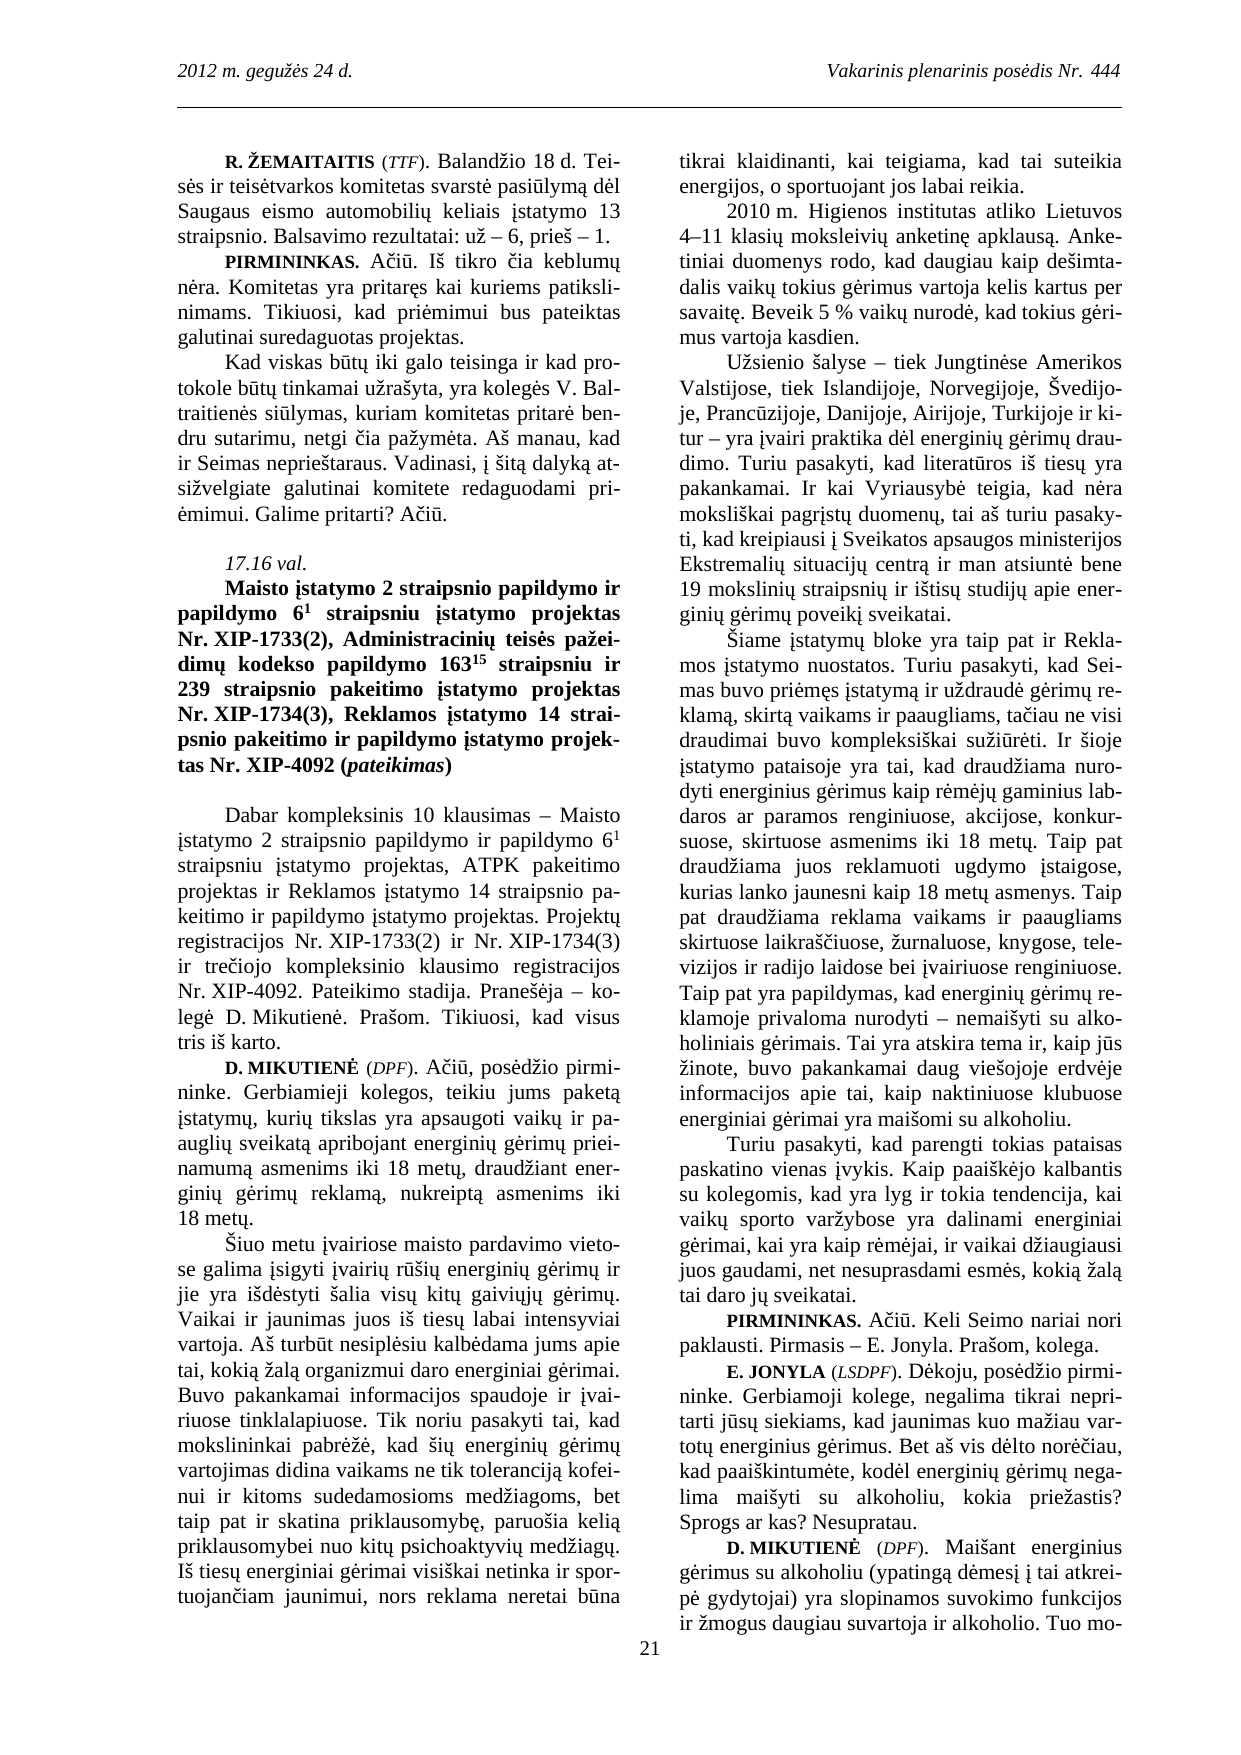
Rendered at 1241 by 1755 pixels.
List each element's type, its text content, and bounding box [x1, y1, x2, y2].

text PIRMININKAS. Ačiū. Ke­li Sei­mo na­riai no­ri pa­klaus­ti. Pir­ma­sis – E. Jo­ny­la. Pra­šom, ko­le­ga. [679, 1307, 1122, 1358]
text 2010 m. Hi­gie­nos ins­ti­tu­tas at­li­ko Lie­tu­vos 4–11 kla­sių moks­lei­vių an­ke­ti­nę ap­klau­są. An­ke­ti­niai duo­me­nys ro­do, kad dau­giau kaip de­šim­ta­da­lis vai­kų to­kius gė­ri­mus var­to­ja ke­lis kar­tus per sa­vai­tę. Be­veik 5 % vai­kų nu­ro­dė, kad to­kius gė­ri­mus var­to­ja kas­dien. [679, 198, 1122, 349]
text PIRMININKAS. Ačiū. Iš tik­ro čia keb­lu­mų nė­ra. Ko­mi­te­tas yra pri­ta­ręs kai ku­riems pa­tiks­li­ni­mams. Ti­kiuo­si, kad pri­ėmi­mui bus pa­teik­tas ga­lu­ti­nai su­re­da­guo­tas pro­jek­tas. [177, 248, 620, 349]
text Šia­me įsta­ty­mų blo­ke yra taip pat ir Re­kla­mos įsta­ty­mo nuo­sta­tos. Tu­riu pa­sa­ky­ti, kad Sei­mas bu­vo pri­ėmęs įsta­ty­mą ir už­drau­dė gė­ri­mų re­kla­mą, skir­tą vai­kams ir pa­aug­liams, ta­čiau ne vi­si drau­di­mai bu­vo kom­plek­siš­kai su­žiū­rė­ti. Ir šio­je įsta­ty­mo pa­tai­so­je yra tai, kad drau­džia­ma nu­ro­dy­ti ener­gi­nius gė­ri­mus kaip rė­mė­jų ga­mi­nius lab­da­ros ar pa­ra­mos ren­gi­niuo­se, ak­ci­jo­se, kon­kur­suo­se, skir­tuo­se as­me­nims iki 18 me­tų. Taip pat drau­džia­ma juos re­kla­muo­ti ug­dy­mo įstai­go­se, ku­rias lan­ko jau­nes­ni kaip 18 me­tų as­me­nys. Taip pat drau­džia­ma re­kla­ma vai­kams ir pa­aug­liams skir­tuo­se laik­raš­čiuo­se, žur­na­luo­se, kny­go­se, te­le­vi­zi­jos ir ra­di­jo lai­do­se bei įvai­riuo­se ren­gi­niuo­se. Taip pat yra pa­pil­dy­mas, kad ener­gi­nių gė­ri­mų re­kla­mo­je pri­va­lo­ma nu­ro­dy­ti – ne­mai­šy­ti su al­ko­ho­li­niais gė­ri­mais. Tai yra at­ski­ra te­ma ir, kaip jūs ži­no­te, bu­vo pa­kan­ka­mai daug vie­šo­jo­je erd­vė­je in­for­ma­ci­jos apie tai, kaip nak­ti­niuo­se klu­buo­se ener­gi­niai gė­ri­mai yra mai­šo­mi su al­ko­ho­liu. [679, 627, 1122, 1131]
text tik­rai klai­di­nan­ti, kai tei­gia­ma, kad tai su­tei­kia ener­gi­jos, o spor­tuo­jant jos la­bai rei­kia. [679, 148, 1122, 198]
text Da­bar kom­plek­si­nis 10 klau­si­mas – Mais­to įsta­ty­mo 2 straips­nio pa­pil­dy­mo ir pa­pil­dy­mo 61 straips­niu įsta­ty­mo pro­jek­tas, ATPK pa­kei­ti­mo pro­jek­tas ir Re­kla­mos įsta­ty­mo 14 straips­nio pa­kei­ti­mo ir pa­pil­dy­mo įsta­ty­mo pro­jek­tas. Pro­jek­tų re­gist­ra­ci­jos Nr. XIP-1733(2) ir Nr. XIP-1734(3) ir tre­čio­jo kom­plek­si­nio klau­si­mo re­gist­ra­ci­jos Nr. XIP-4092. Pa­tei­ki­mo sta­di­ja. Pra­ne­šė­ja – ko­le­gė D. Mi­ku­tie­nė. Pra­šom. Ti­kiuo­si, kad vi­sus tris iš kar­to. [177, 802, 620, 1054]
text Mais­to įsta­ty­mo 2 straips­nio pa­pil­dy­mo ir pa­pil­dy­mo 61 straips­niu įsta­ty­mo pro­jek­tas Nr. XIP-1733(2), Ad­mi­nist­ra­ci­nių tei­sės pa­žei­di­mų ko­dek­so pa­pil­dy­mo 16315 straips­niu ir 239 straips­nio pa­kei­ti­mo įsta­ty­mo pro­jek­tas Nr. XIP-1734(3), Re­kla­mos įsta­ty­mo 14 strai­ps­nio pa­kei­ti­mo ir pa­pil­dy­mo įsta­ty­mo pro­jek­tas Nr. XIP-4092 (pa­tei­ki­mas) [177, 575, 620, 777]
text E. JONYLA (LSDPF). Dė­ko­ju, po­sė­džio pir­mi­nin­ke. Ger­bia­mo­ji ko­le­ge, ne­ga­li­ma tik­rai ne­pri­tar­ti jū­sų sie­kiams, kad jau­ni­mas kuo ma­žiau var­to­tų ener­gi­nius gė­ri­mus. Bet aš vis dėl­to no­rė­čiau, kad pa­aiš­kin­tu­mė­te, ko­dėl ener­gi­nių gė­ri­mų ne­ga­li­ma mai­šy­ti su al­ko­ho­liu, ko­kia prie­žas­tis? Sprogs ar kas? Ne­su­pra­tau. [679, 1358, 1122, 1534]
text 17.16 val. [224, 551, 620, 575]
text R. ŽEMAITAITIS (TTF). Ba­lan­džio 18 d. Tei­sės ir tei­sėt­var­kos ko­mi­te­tas svars­tė pa­siū­ly­mą dėl Sau­gaus eis­mo au­to­mo­bi­lių ke­liais įsta­ty­mo 13 straips­nio. Bal­sa­vi­mo re­zul­ta­tai: už – 6, prieš – 1. [177, 148, 620, 248]
text Tu­riu pa­sa­ky­ti, kad pa­reng­ti to­kias pa­tai­sas pa­ska­ti­no vie­nas įvy­kis. Kaip pa­aiš­kė­jo kal­ban­tis su ko­le­go­mis, kad yra lyg ir to­kia ten­den­ci­ja, kai vai­kų spor­to var­žy­bo­se yra da­li­na­mi ener­gi­niai gė­ri­mai, kai yra kaip rė­mė­jai, ir vai­kai džiau­giau­si juos gau­da­mi, net ne­su­pras­da­mi es­mės, ko­kią ža­lą tai da­ro jų svei­ka­tai. [679, 1131, 1122, 1307]
text D. MIKUTIENĖ (DPF). Mai­šant ener­gi­nius gė­ri­mus su al­ko­ho­liu (ypa­tin­gą dė­me­sį į tai at­krei­pė gy­dy­to­jai) yra slo­pi­na­mos su­vo­ki­mo funk­ci­jos ir žmo­gus dau­giau su­var­to­ja ir al­ko­ho­lio. Tuo mo­ [679, 1534, 1122, 1635]
text D. MIKUTIENĖ (DPF). Ačiū, po­sė­džio pir­mi­nin­ke. Ger­bia­mie­ji ko­le­gos, tei­kiu jums pa­ke­tą įsta­ty­mų, ku­rių tiks­las yra ap­sau­go­ti vai­kų ir pa­aug­lių svei­ka­tą ap­ri­bo­jant ener­gi­nių gė­ri­mų pri­ei­na­mu­mą as­me­nims iki 18 me­tų, drau­džiant ener­gi­nių gė­ri­mų re­kla­mą, nu­kreip­tą as­me­nims iki 18 me­tų. [177, 1054, 620, 1231]
text Kad vis­kas bū­tų iki ga­lo tei­sin­ga ir kad pro­to­ko­le bū­tų tin­ka­mai už­ra­šy­ta, yra ko­le­gės V. Bal­trai­tie­nės siū­ly­mas, ku­riam ko­mi­te­tas pri­ta­rė ben­dru su­ta­ri­mu, net­gi čia pa­žy­mė­ta. Aš ma­nau, kad ir Sei­mas ne­pri­eš­ta­raus. Va­di­na­si, į ši­tą da­ly­ką at­si­žvel­gia­te ga­lu­ti­nai ko­mi­te­te re­da­guo­da­mi pri­ėmi­mui. Ga­li­me pri­tar­ti? Ačiū. [177, 349, 620, 526]
text Už­sie­nio ša­ly­se – tiek Jung­ti­nė­se Ame­ri­kos Vals­ti­jo­se, tiek Is­lan­di­jo­je, Nor­ve­gi­jo­je, Šve­di­jo­je, Pran­cū­zi­jo­je, Da­ni­jo­je, Ai­ri­jo­je, Tur­ki­jo­je ir ki­tur – yra įvai­ri prak­ti­ka dėl ener­gi­nių gė­ri­mų drau­di­mo. Tu­riu pa­sa­ky­ti, kad li­te­ra­tū­ros iš tie­sų yra pa­kan­ka­mai. Ir kai Vy­riau­sy­bė tei­gia, kad nė­ra moks­liš­kai pa­grįs­tų duo­me­nų, tai aš tu­riu pa­sa­ky­ti, kad krei­piau­si į Svei­ka­tos ap­sau­gos mi­nis­te­ri­jos Eks­tre­ma­lių si­tu­a­ci­jų cen­trą ir man at­siun­tė be­ne 19 moks­li­nių straips­nių ir iš­ti­sų stu­di­jų apie ener­gi­nių gė­ri­mų po­vei­kį svei­ka­tai. [679, 349, 1122, 627]
text Šiuo me­tu įvai­rio­se mais­to par­da­vi­mo vie­to­se ga­li­ma įsi­gy­ti įvai­rių rū­šių ener­gi­nių gė­ri­mų ir jie yra iš­dės­ty­ti ša­lia vi­sų ki­tų gai­vių­jų gė­ri­mų. Vai­kai ir jau­ni­mas juos iš tie­sų la­bai in­ten­sy­viai var­to­ja. Aš tur­būt ne­si­plė­siu kal­bė­da­ma jums apie tai, ko­kią ža­lą or­ga­niz­mui da­ro ener­gi­niai gė­ri­mai. Bu­vo pa­kan­ka­mai in­for­ma­ci­jos spau­do­je ir įvai­riuo­se tin­kla­la­piuo­se. Tik no­riu pa­sa­ky­ti tai, kad moks­li­nin­kai pa­brė­žė, kad šių ener­gi­nių gė­ri­mų var­to­ji­mas di­di­na vai­kams ne tik to­le­ran­ci­ją ko­fei­nui ir ki­toms su­de­da­mo­sioms me­džia­goms, bet taip pat ir ska­ti­na pri­klau­so­my­bę, pa­ruo­šia ke­lią pri­klau­so­my­bei nuo ki­tų psi­cho­ak­ty­vių me­džia­gų. Iš tie­sų ener­gi­niai gė­ri­mai vi­siš­kai ne­tin­ka ir spor­tuo­jan­čiam jau­ni­mui, nors re­kla­ma ne­re­tai bū­na [177, 1231, 620, 1609]
